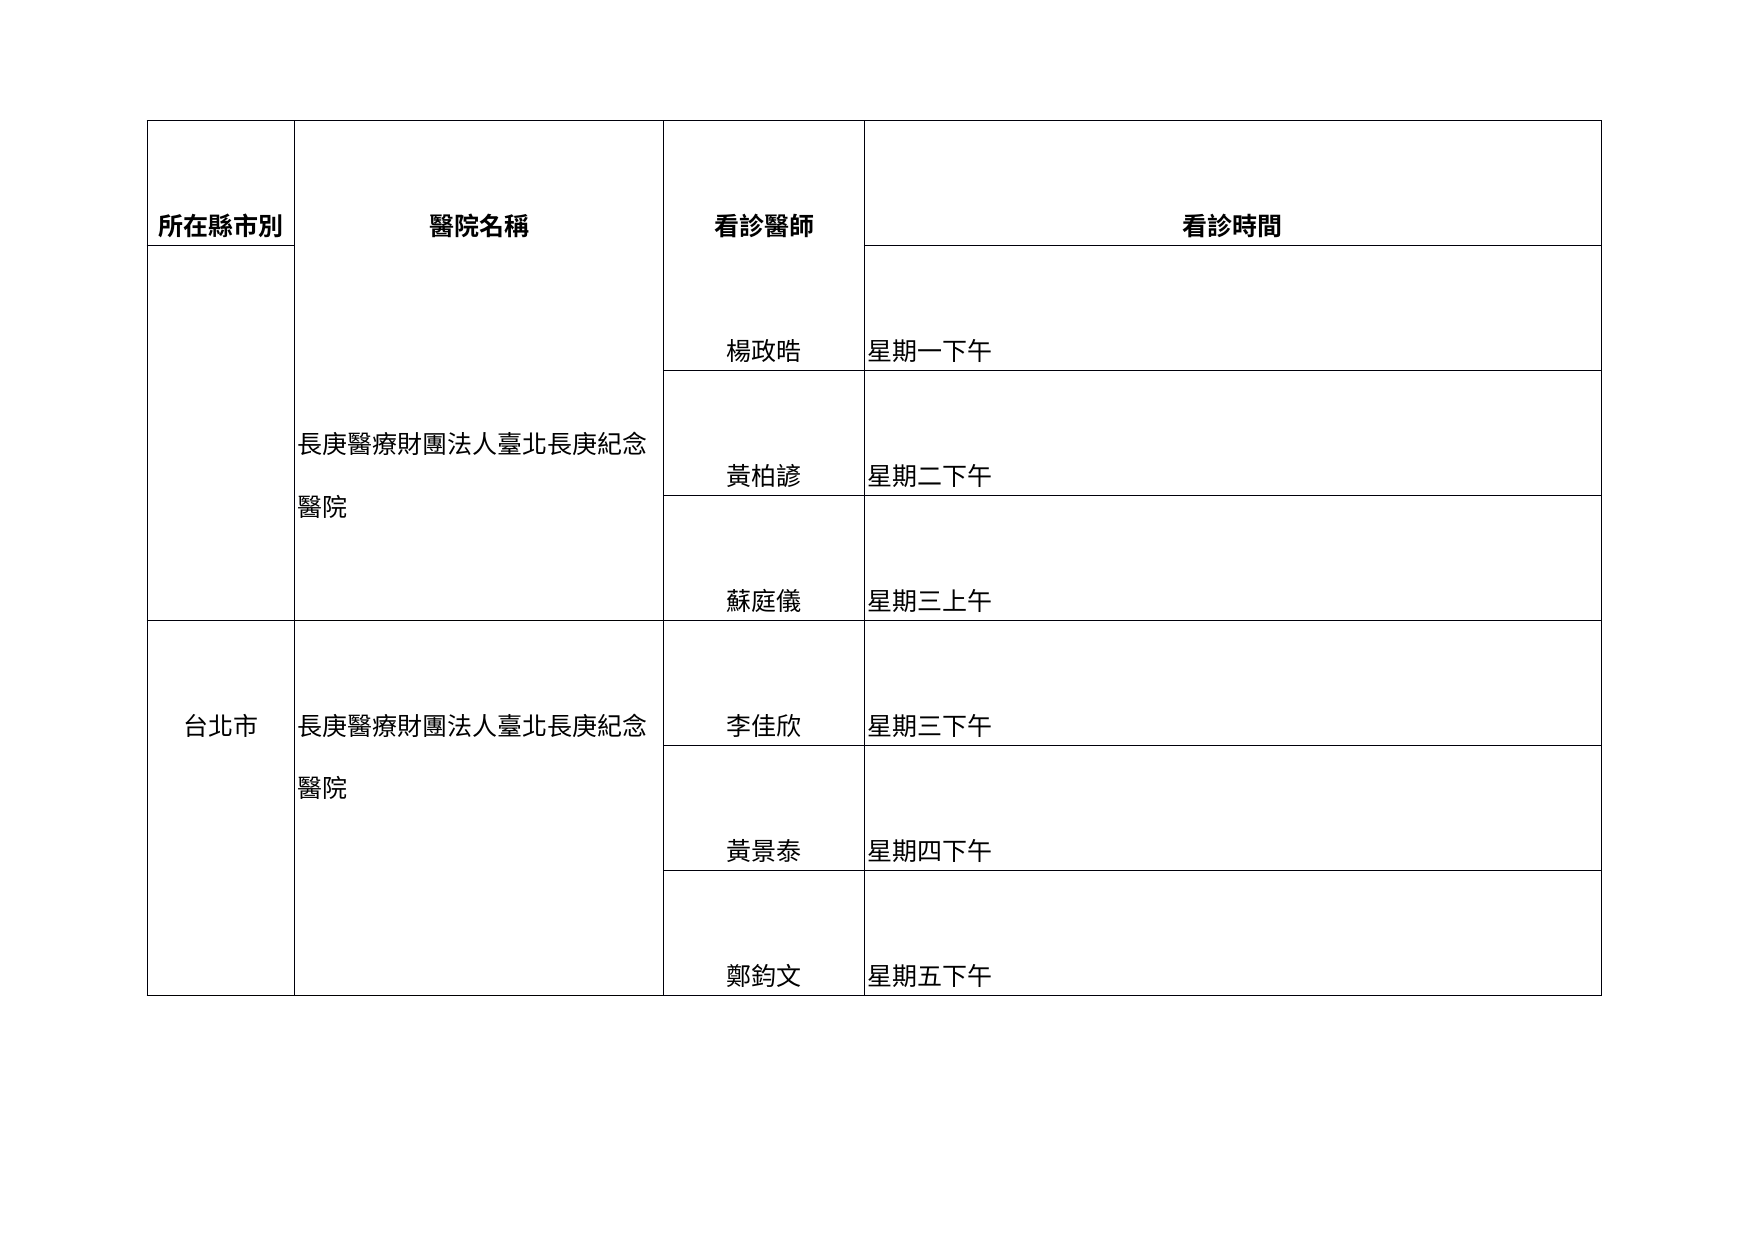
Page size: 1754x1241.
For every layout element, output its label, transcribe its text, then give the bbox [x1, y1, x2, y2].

table_header 醫院名稱 [295, 121, 663, 245]
table_cell [148, 246, 294, 620]
table_cell 長庚醫療財團法人臺北長庚紀念醫院 [295, 245, 663, 620]
table_cell 星期二下午 [865, 371, 1601, 495]
table_cell 蘇庭儀 [664, 496, 864, 620]
table_cell 星期五下午 [865, 871, 1601, 995]
table_cell 長庚醫療財團法人臺北長庚紀念醫院 [295, 621, 663, 995]
table_header 看診時間 [865, 121, 1601, 245]
table_cell 星期三上午 [865, 496, 1601, 620]
table_cell 李佳欣 [664, 621, 864, 745]
table_cell 星期三下午 [865, 621, 1601, 745]
table_cell 黃柏諺 [664, 371, 864, 495]
table_cell 鄭鈞文 [664, 871, 864, 995]
table_cell 台北市 [148, 621, 294, 995]
table_cell 楊政晧 [664, 245, 864, 370]
table_header 看診醫師 [664, 121, 864, 245]
table_header 所在縣市別 [148, 121, 294, 245]
table_cell 黃景泰 [664, 746, 864, 870]
table_cell 星期四下午 [865, 746, 1601, 870]
table_cell 星期一下午 [865, 246, 1601, 370]
